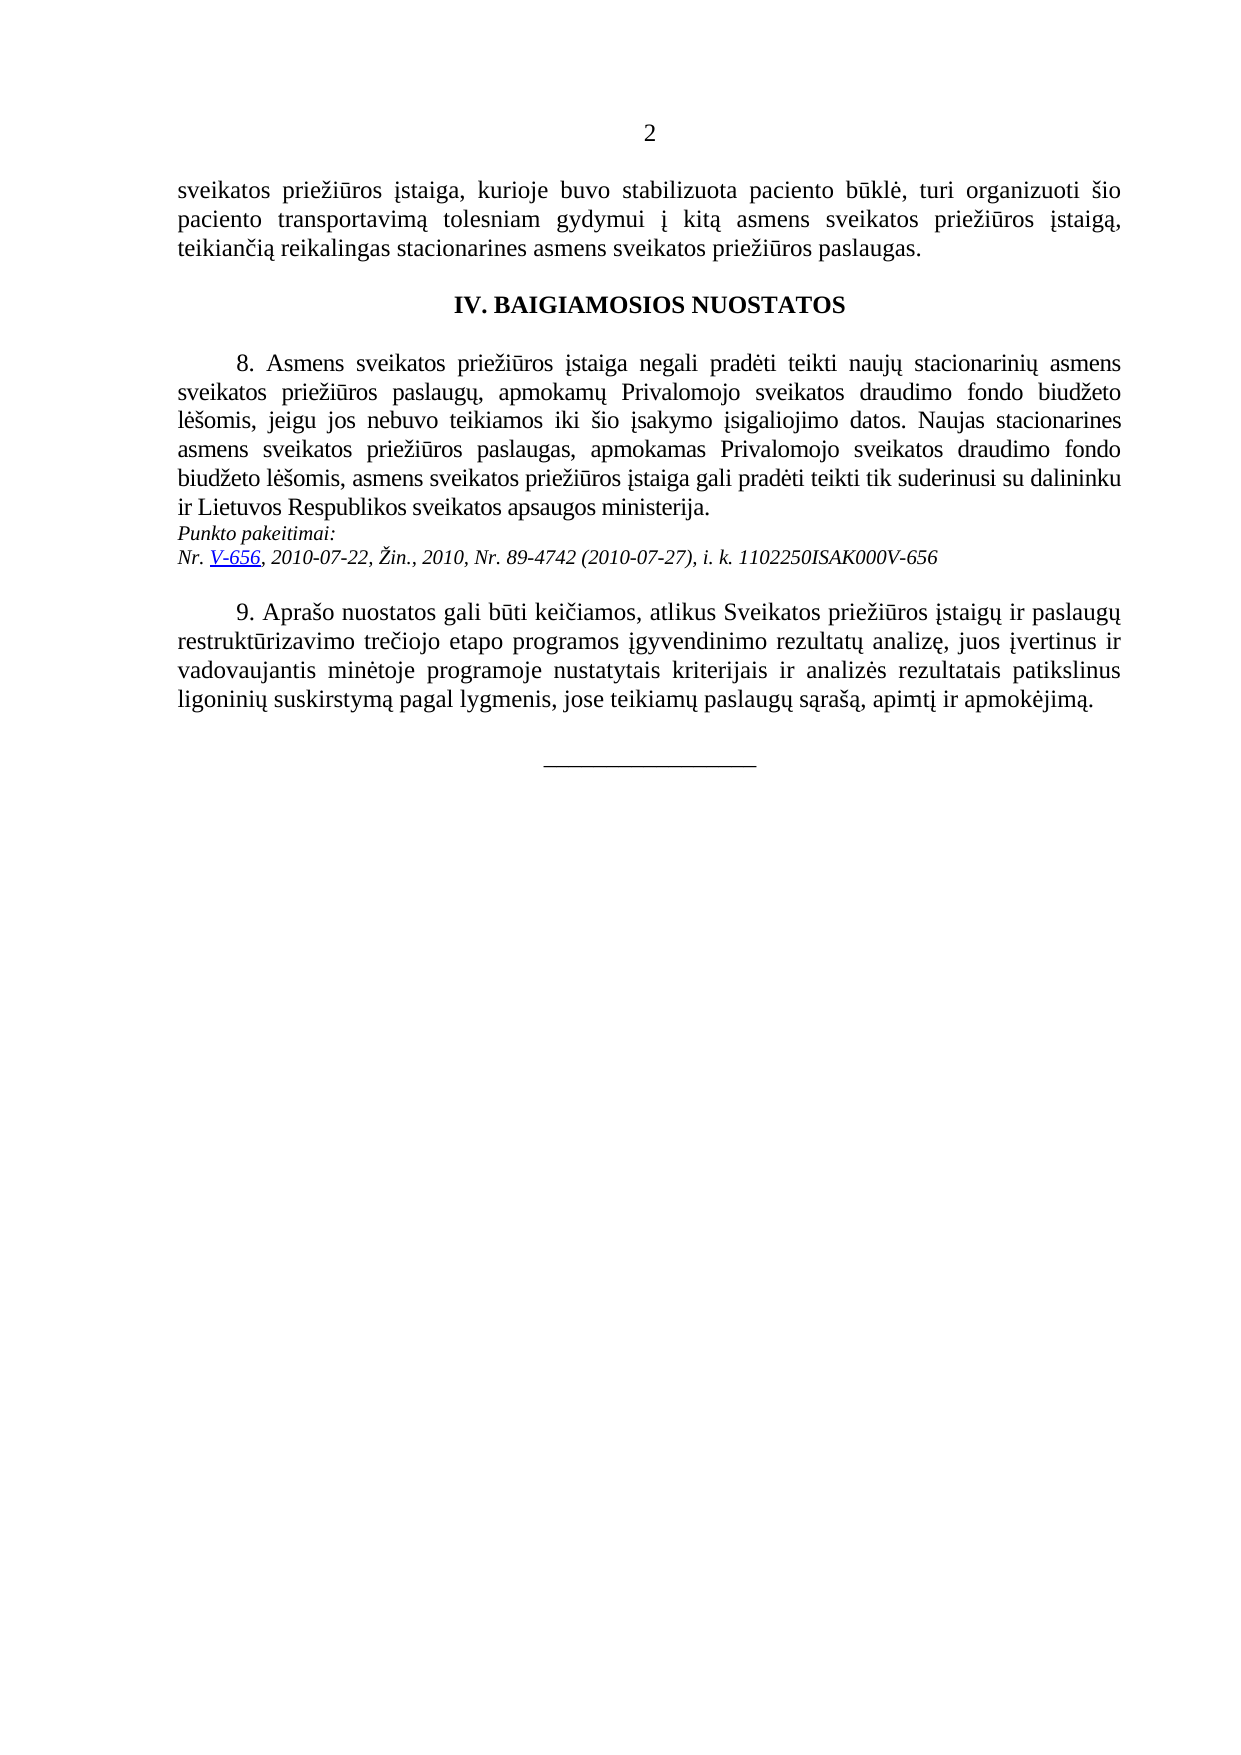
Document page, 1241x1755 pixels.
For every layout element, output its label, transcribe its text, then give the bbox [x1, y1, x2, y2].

text Punkto pakeitimai: [177, 521, 1122, 545]
text IV. BAIGIAMOSIOS NUOSTATOS [177, 291, 1122, 319]
text 9. Aprašo nuostatos gali būti keičiamos, atlikus Sveikatos priežiūros įstaigų ir paslaugų restruktūrizavimo trečiojo etapo programos įgyvendinimo rezultatų analizę, juos įvertinus ir vadovaujantis minėtoje programoje nustatytais kriterijais ir analizės rezultatais patikslinus ligoninių suskirstymą pagal lygmenis, jose teikiamų paslaugų sąrašą, apimtį ir apmokėjimą. [177, 597, 1122, 712]
text _________________ [177, 741, 1122, 770]
text Nr. V-656, 2010-07-22, Žin., 2010, Nr. 89-4742 (2010-07-27), i. k. 1102250ISAK000V-656 [177, 545, 1122, 569]
text sveikatos priežiūros įstaiga, kurioje buvo stabilizuota paciento būklė, turi organizuoti šio paciento transportavimą tolesniam gydymui į kitą asmens sveikatos priežiūros įstaigą, teikiančią reikalingas stacionarines asmens sveikatos priežiūros paslaugas. [177, 176, 1122, 262]
text 8. Asmens sveikatos priežiūros įstaiga negali pradėti teikti naujų stacionarinių asmens sveikatos priežiūros paslaugų, apmokamų Privalomojo sveikatos draudimo fondo biudžeto lėšomis, jeigu jos nebuvo teikiamos iki šio įsakymo įsigaliojimo datos. Naujas stacionarines asmens sveikatos priežiūros paslaugas, apmokamas Privalomojo sveikatos draudimo fondo biudžeto lėšomis, asmens sveikatos priežiūros įstaiga gali pradėti teikti tik suderinusi su dalininku ir Lietuvos Respublikos sveikatos apsaugos ministerija. [177, 348, 1122, 521]
